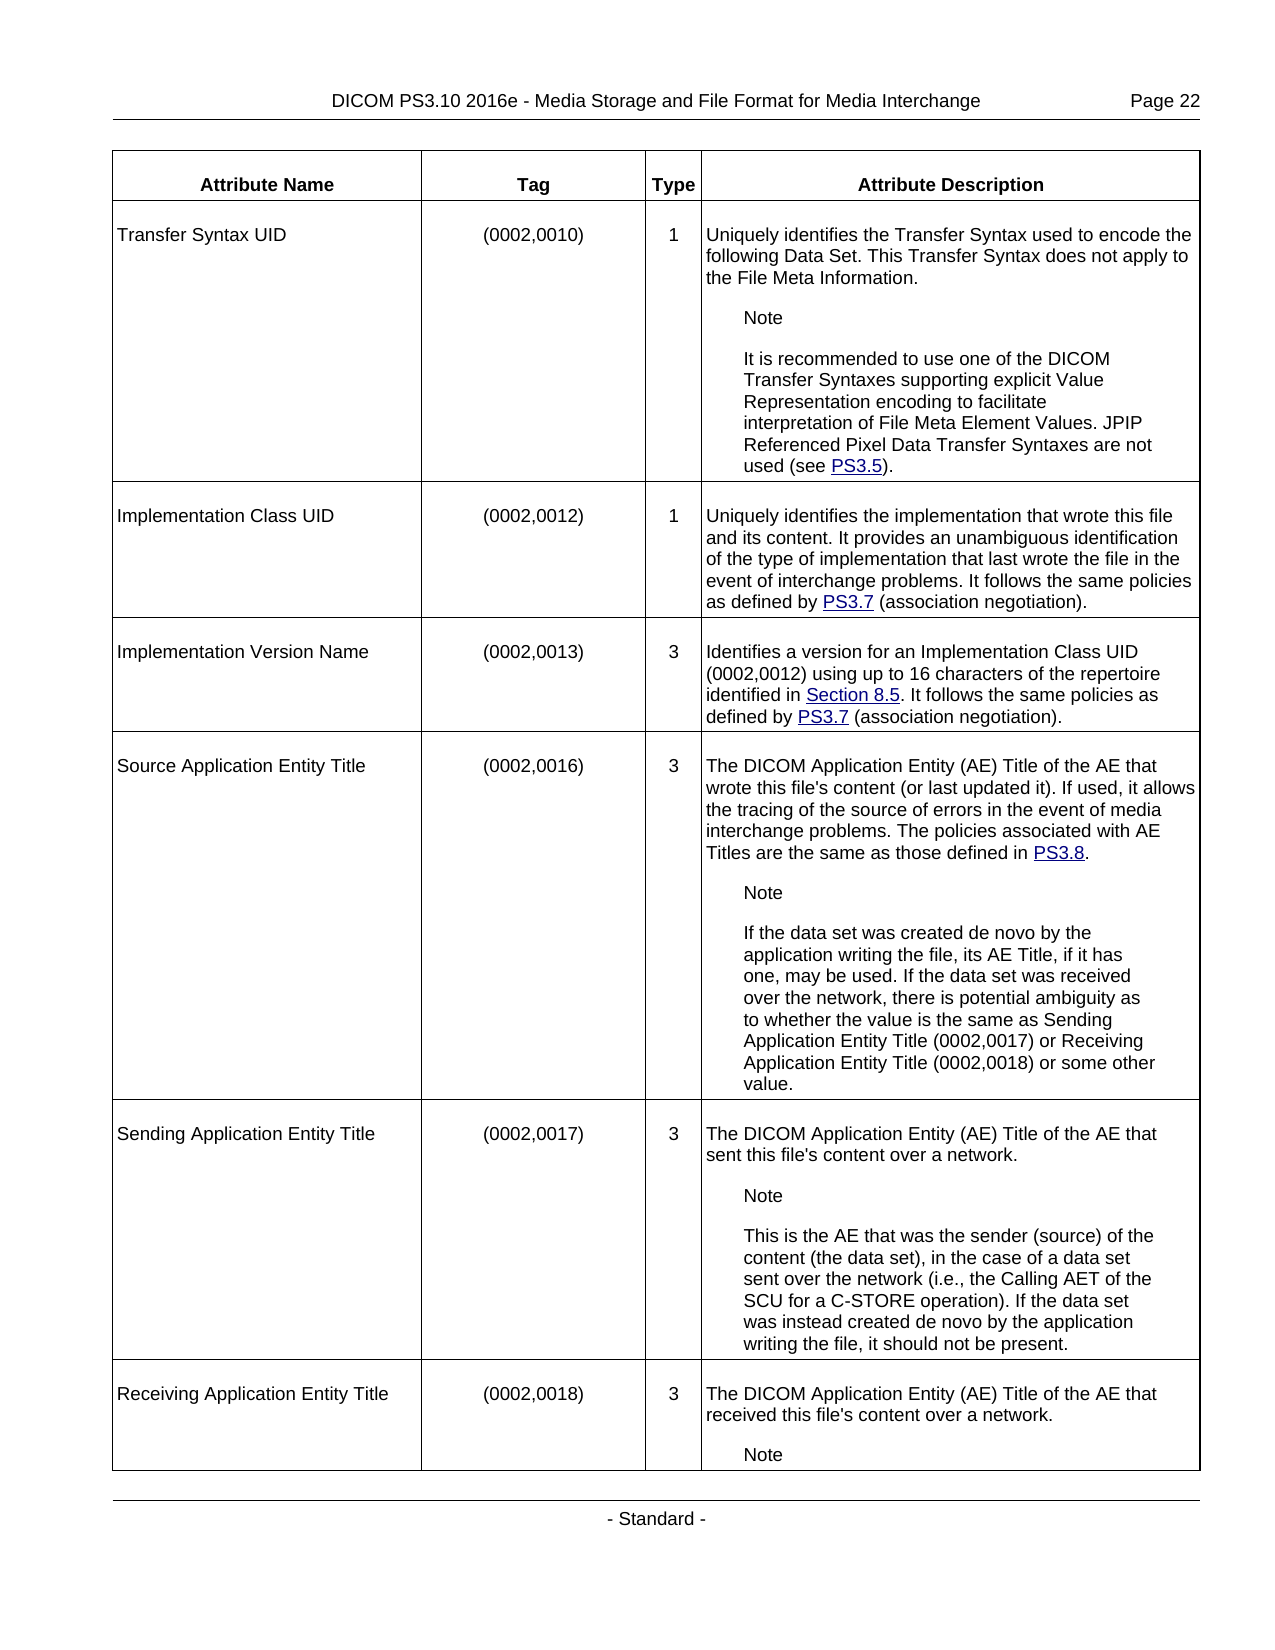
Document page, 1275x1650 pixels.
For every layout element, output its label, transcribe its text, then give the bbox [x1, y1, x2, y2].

table_cell Source Application Entity Title [113, 732, 421, 1099]
table_cell 1 [646, 482, 701, 617]
table_cell (0002,0010) [422, 201, 645, 481]
table_cell (0002,0013) [422, 618, 645, 731]
table_cell (0002,0016) [422, 732, 645, 1099]
table_cell Sending Application Entity Title [113, 1100, 421, 1358]
table_cell Uniquely identifies the Transfer Syntax used to encode the following Data Set. This Transfer Syntax does not apply to the File Meta Information. Note It is recommended to use one of the DICOM Transfer Syntaxes supporting explicit Value Representation encoding to facilitate interpretation of File Meta Element Values. JPIP Referenced Pixel Data Transfer Syntaxes are not used (see PS3.5). [702, 201, 1199, 481]
table_cell The DICOM Application Entity (AE) Title of the AE that sent this file's content over a network. Note This is the AE that was the sender (source) of the content (the data set), in the case of a data set sent over the network (i.e., the Calling AET of the SCU for a C-STORE operation). If the data set was instead created de novo by the application writing the file, it should not be present. [702, 1100, 1199, 1358]
table_cell 1 [646, 201, 701, 481]
table_cell 3 [646, 732, 701, 1099]
table_cell 3 [646, 1360, 701, 1470]
table_cell (0002,0018) [422, 1360, 645, 1470]
table_cell Uniquely identifies the implementation that wrote this file and its content. It provides an unambiguous identification of the type of implementation that last wrote the file in the event of interchange problems. It follows the same policies as defined by PS3.7 (association negotiation). [702, 482, 1199, 617]
table_cell Implementation Class UID [113, 482, 421, 617]
table_cell Receiving Application Entity Title [113, 1360, 421, 1470]
table_header Attribute Description [702, 151, 1199, 200]
table_cell (0002,0017) [422, 1100, 645, 1358]
table_cell 3 [646, 1100, 701, 1358]
table_cell The DICOM Application Entity (AE) Title of the AE that wrote this file's content (or last updated it). If used, it allows the tracing of the source of errors in the event of media interchange problems. The policies associated with AE Titles are the same as those defined in PS3.8. Note If the data set was created de novo by the application writing the file, its AE Title, if it has one, may be used. If the data set was received over the network, there is potential ambiguity as to whether the value is the same as Sending Application Entity Title (0002,0017) or Receiving Application Entity Title (0002,0018) or some other value. [702, 732, 1199, 1099]
table_cell (0002,0012) [422, 482, 645, 617]
table_cell Implementation Version Name [113, 618, 421, 731]
table_cell Transfer Syntax UID [113, 201, 421, 481]
table_header Tag [422, 151, 645, 200]
table_cell Identifies a version for an Implementation Class UID (0002,0012) using up to 16 characters of the repertoire identified in Section 8.5. It follows the same policies as defined by PS3.7 (association negotiation). [702, 618, 1199, 731]
table_header Type [646, 151, 701, 200]
table_cell The DICOM Application Entity (AE) Title of the AE that received this file's content over a network. Note [702, 1360, 1199, 1470]
table_header Attribute Name [113, 151, 421, 200]
table_cell 3 [646, 618, 701, 731]
